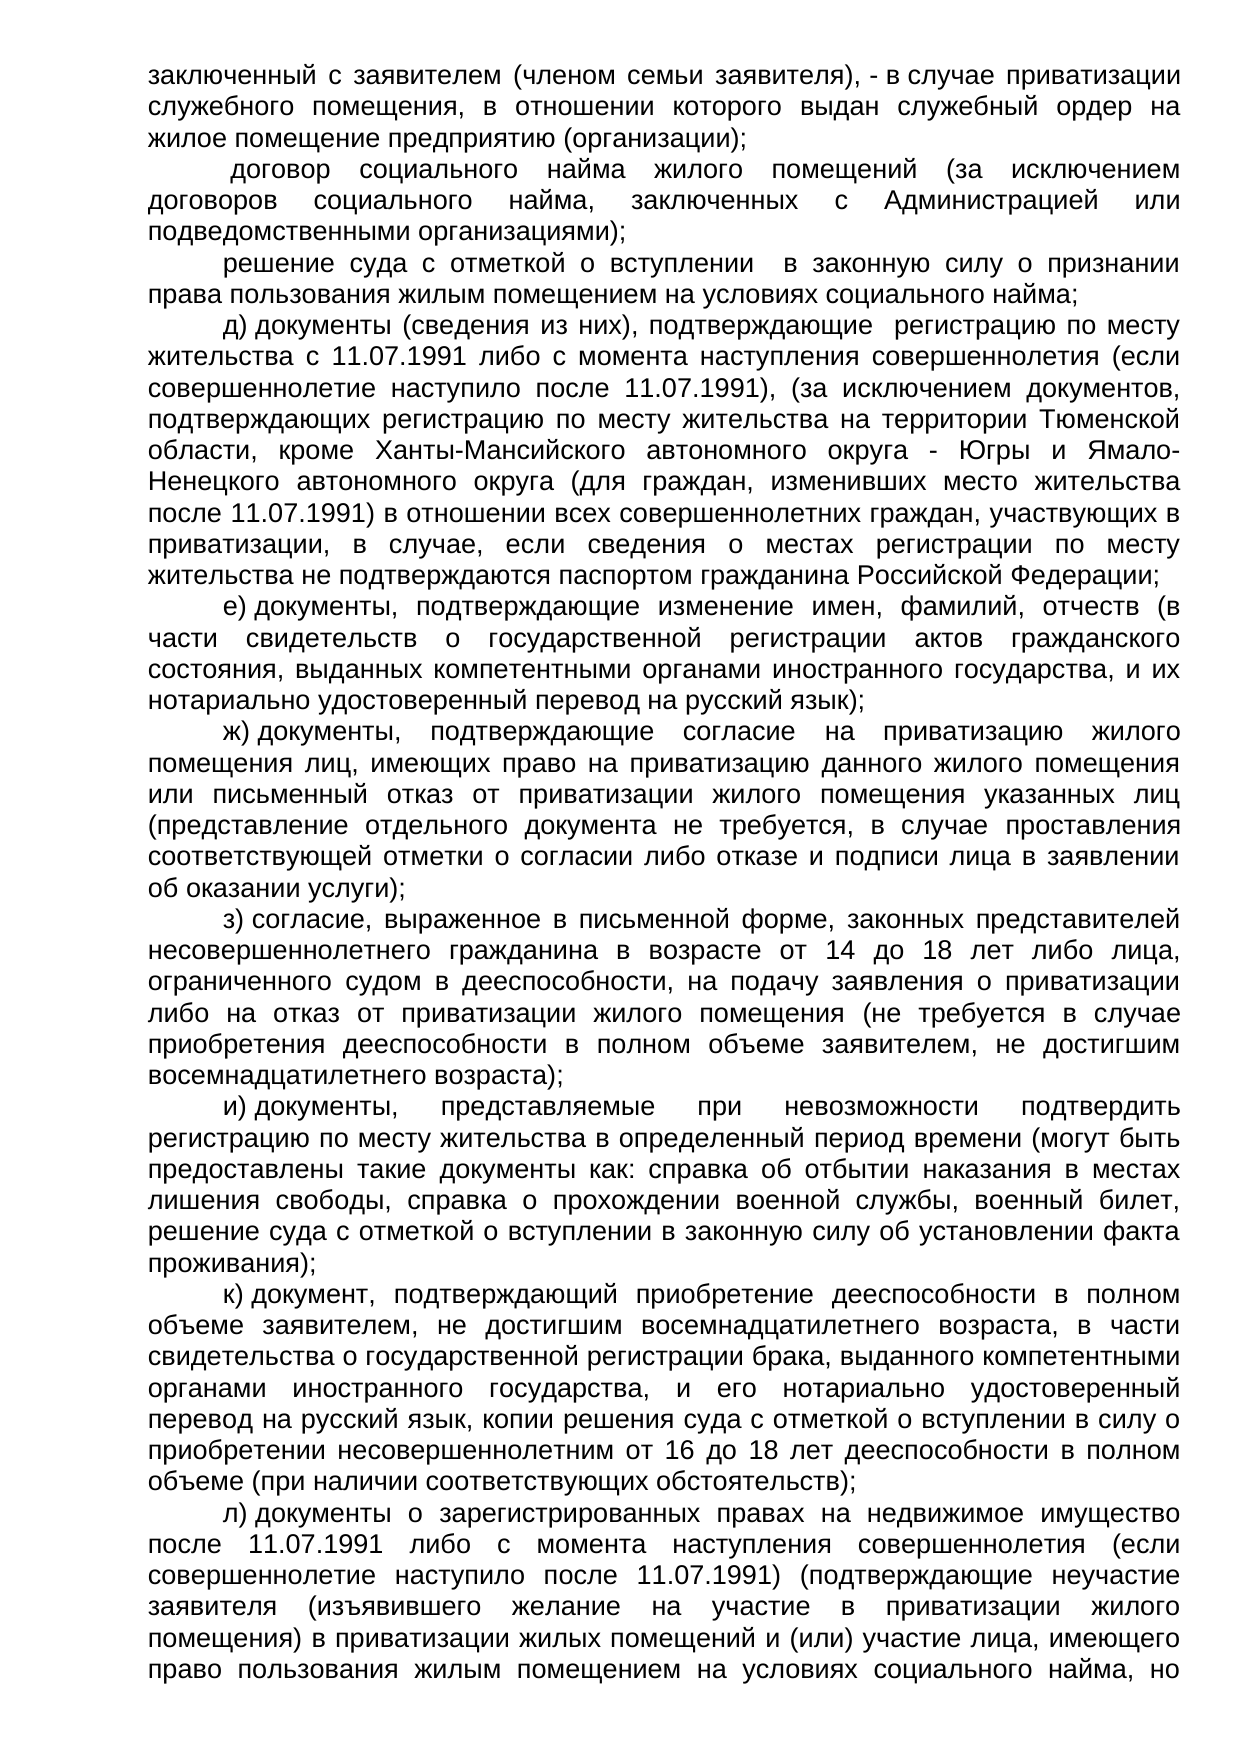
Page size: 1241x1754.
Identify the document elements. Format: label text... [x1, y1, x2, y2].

text договор социального найма жилого помещений (за исключением договоров социального найма, заключенных с Администрацией или подведомственными организациями); [148, 153, 1181, 247]
text л) документы о зарегистрированных правах на недвижимое имущество после 11.07.1991 либо с момента наступления совершеннолетия (если совершеннолетие наступило после 11.07.1991) (подтверждающие неучастие заявителя (изъявившего желание на участие в приватизации жилого помещения) в приватизации жилых помещений и (или) участие лица, имеющего право пользования жилым помещением на условиях социального найма, но [148, 1497, 1181, 1684]
text ж) документы, подтверждающие согласие на приватизацию жилого помещения лиц, имеющих право на приватизацию данного жилого помещения или письменный отказ от приватизации жилого помещения указанных лиц (представление отдельного документа не требуется, в случае проставления соответствующей отметки о согласии либо отказе и подписи лица в заявлении об оказании услуги); [148, 715, 1181, 903]
text е) документы, подтверждающие изменение имен, фамилий, отчеств (в части свидетельств о государственной регистрации актов гражданского состояния, выданных компетентными органами иностранного государства, и их нотариально удостоверенный перевод на русский язык); [148, 590, 1181, 715]
text и) документы, представляемые при невозможности подтвердить регистрацию по месту жительства в определенный период времени (могут быть предоставлены такие документы как: справка об отбытии наказания в местах лишения свободы, справка о прохождении военной службы, военный билет, решение суда с отметкой о вступлении в законную силу об установлении факта проживания); [148, 1090, 1181, 1278]
text к) документ, подтверждающий приобретение дееспособности в полном объеме заявителем, не достигшим восемнадцатилетнего возраста, в части свидетельства о государственной регистрации брака, выданного компетентными органами иностранного государства, и его нотариально удостоверенный перевод на русский язык, копии решения суда с отметкой о вступлении в силу о приобретении несовершеннолетним от 16 до 18 лет дееспособности в полном объеме (при наличии соответствующих обстоятельств); [148, 1278, 1181, 1497]
text д) документы (сведения из них), подтверждающие регистрацию по месту жительства с 11.07.1991 либо с момента наступления совершеннолетия (если совершеннолетие наступило после 11.07.1991), (за исключением документов, подтверждающих регистрацию по месту жительства на территории Тюменской области, кроме Ханты-Мансийского автономного округа - Югры и Ямало-Ненецкого автономного округа (для граждан, изменивших место жительства после 11.07.1991) в отношении всех совершеннолетних граждан, участвующих в приватизации, в случае, если сведения о местах регистрации по месту жительства не подтверждаются паспортом гражданина Российской Федерации; [148, 309, 1181, 590]
text з) согласие, выраженное в письменной форме, законных представителей несовершеннолетнего гражданина в возрасте от 14 до 18 лет либо лица, ограниченного судом в дееспособности, на подачу заявления о приватизации либо на отказ от приватизации жилого помещения (не требуется в случае приобретения дееспособности в полном объеме заявителем, не достигшим восемнадцатилетнего возраста); [148, 903, 1181, 1090]
text решение суда с отметкой о вступлении в законную силу о признании права пользования жилым помещением на условиях социального найма; [148, 247, 1181, 309]
text заключенный с заявителем (членом семьи заявителя), - в случае приватизации служебного помещения, в отношении которого выдан служебный ордер на жилое помещение предприятию (организации); [148, 59, 1181, 153]
